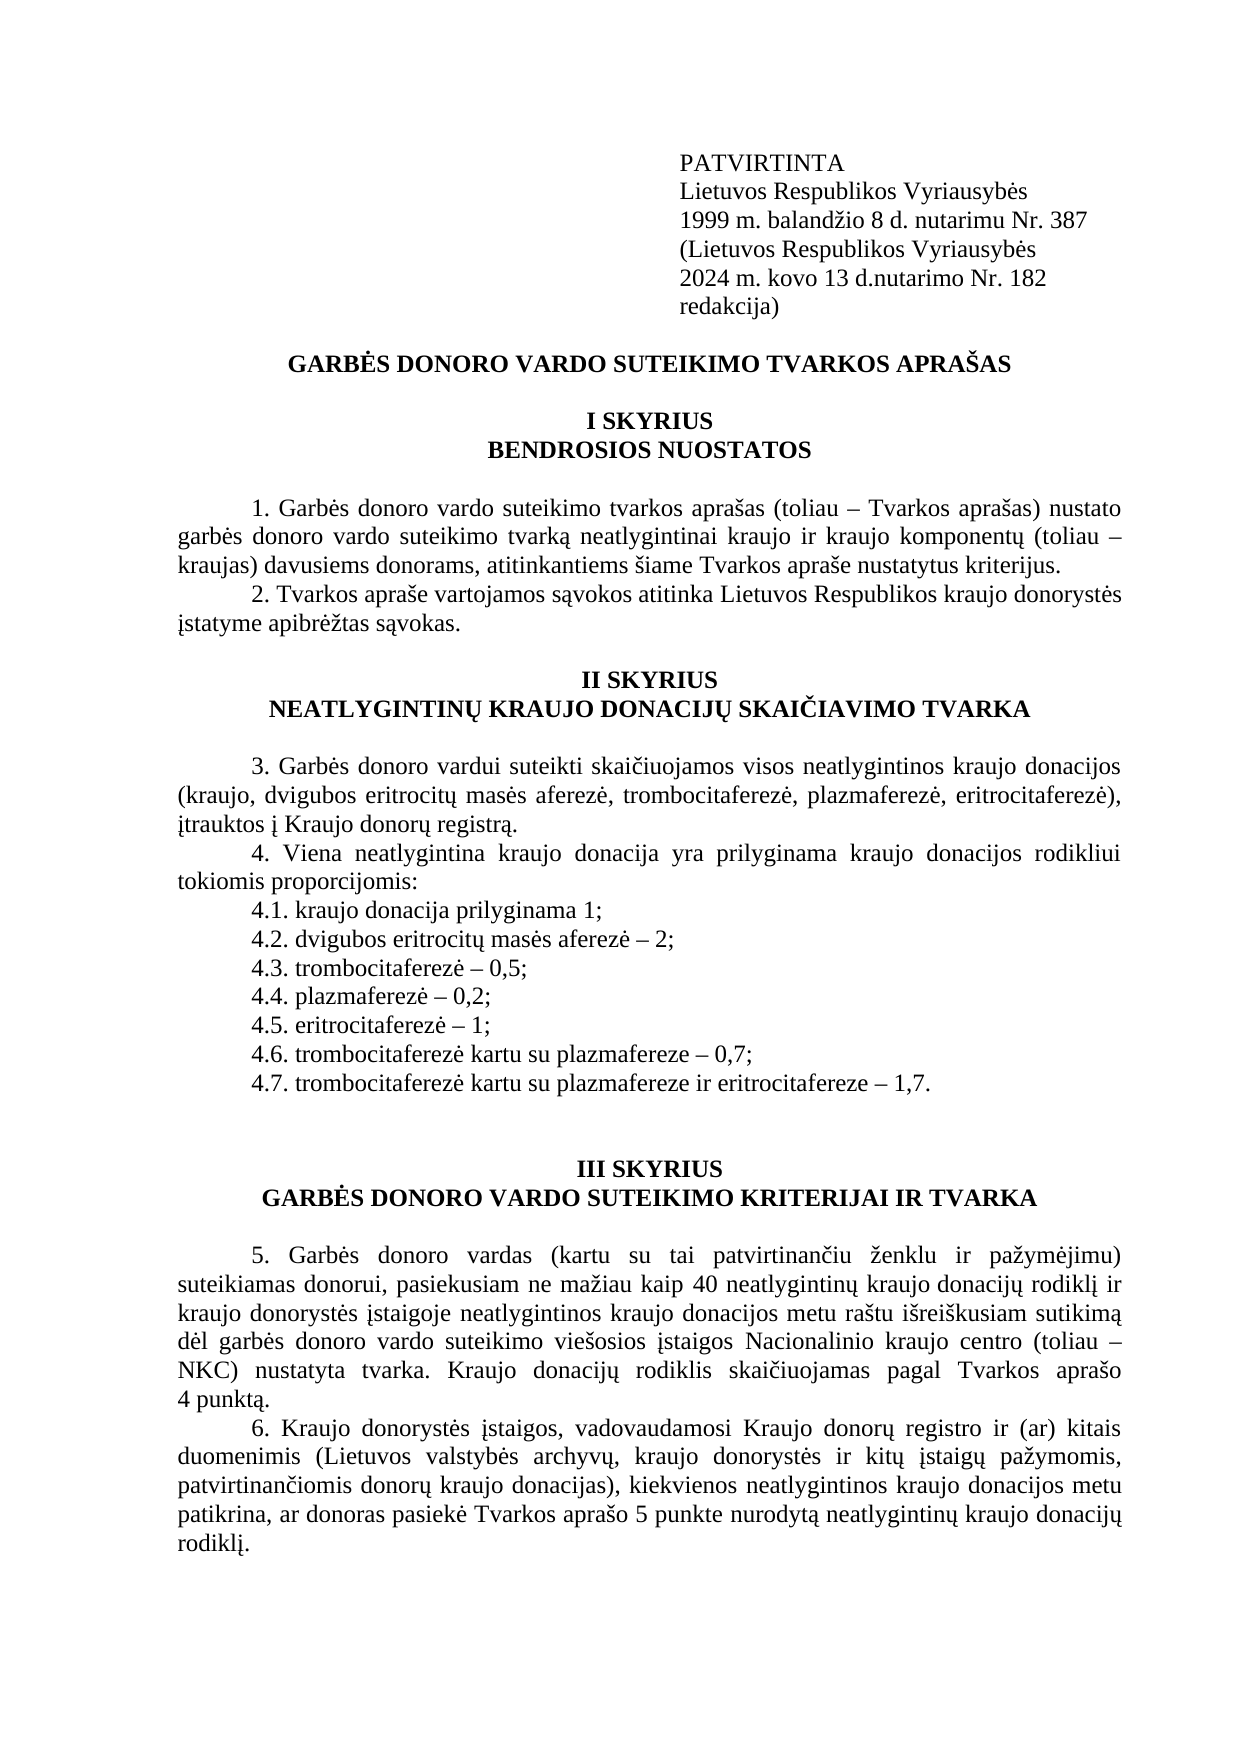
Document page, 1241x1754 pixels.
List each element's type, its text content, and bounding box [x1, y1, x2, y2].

text 5. Garbės donoro vardas (kartu su tai patvirtinančiu ženklu ir pažymėjimu) suteikiamas donorui, pasiekusiam ne mažiau kaip 40 neatlygintinų kraujo donacijų rodiklį ir kraujo donorystės įstaigoje neatlygintinos kraujo donacijos metu raštu išreiškusiam sutikimą dėl garbės donoro vardo suteikimo viešosios įstaigos Nacionalinio kraujo centro (toliau – NKC) nustatyta tvarka. Kraujo donacijų rodiklis skaičiuojamas pagal Tvarkos aprašo 4 punktą. [177, 1240, 1122, 1413]
text 4.5. eritrocitaferezė – 1; [222, 1010, 1122, 1039]
text NEATLYGINTINŲ KRAUJO DONACIJŲ SKAIČIAVIMO TVARKA [177, 694, 1122, 723]
text BENDROSIOS NUOSTATOS [177, 435, 1122, 464]
text 4.1. kraujo donacija prilyginama 1; [222, 895, 1122, 924]
text 4.6. trombocitaferezė kartu su plazmafereze – 0,7; [222, 1039, 1122, 1068]
text I SKYRIUS [177, 406, 1122, 435]
text 4.4. plazmaferezė – 0,2; [222, 981, 1122, 1010]
text GARBĖS DONORO VARDO SUTEIKIMO KRITERIJAI IR TVARKA [177, 1183, 1122, 1211]
text PATVIRTINTA Lietuvos Respublikos Vyriausybės [679, 148, 1122, 205]
text 1. Garbės donoro vardo suteikimo tvarkos aprašas (toliau – Tvarkos aprašas) nustato garbės donoro vardo suteikimo tvarką neatlygintinai kraujo ir kraujo komponentų (toliau – kraujas) davusiems donorams, atitinkantiems šiame Tvarkos apraše nustatytus kriterijus. [177, 493, 1122, 579]
text (Lietuvos Respublikos Vyriausybės [679, 234, 1122, 263]
text 6. Kraujo donorystės įstaigos, vadovaudamosi Kraujo donorų registro ir (ar) kitais duomenimis (Lietuvos valstybės archyvų, kraujo donorystės ir kitų įstaigų pažymomis, patvirtinančiomis donorų kraujo donacijas), kiekvienos neatlygintinos kraujo donacijos metu patikrina, ar donoras pasiekė Tvarkos aprašo 5 punkte nurodytą neatlygintinų kraujo donacijų rodiklį. [177, 1413, 1122, 1556]
text II SKYRIUS [177, 665, 1122, 694]
text 4.7. trombocitaferezė kartu su plazmafereze ir eritrocitafereze – 1,7. [222, 1068, 1122, 1096]
text GARBĖS DONORO VARDO SUTEIKIMO TVARKOS APRAŠAS [177, 349, 1122, 378]
text 1999 m. balandžio 8 d. nutarimu Nr. 387 [679, 205, 1122, 234]
text 3. Garbės donoro vardui suteikti skaičiuojamos visos neatlygintinos kraujo donacijos (kraujo, dvigubos eritrocitų masės aferezė, trombocitaferezė, plazmaferezė, eritrocitaferezė), įtrauktos į Kraujo donorų registrą. [177, 751, 1122, 838]
text 4. Viena neatlygintina kraujo donacija yra prilyginama kraujo donacijos rodikliui tokiomis proporcijomis: [177, 838, 1122, 895]
text 2. Tvarkos apraše vartojamos sąvokos atitinka Lietuvos Respublikos kraujo donorystės įstatyme apibrėžtas sąvokas. [177, 579, 1122, 636]
text 4.2. dvigubos eritrocitų masės aferezė – 2; [222, 924, 1122, 953]
text 2024 m. kovo 13 d.nutarimo Nr. 182 [679, 263, 1122, 291]
text redakcija) [679, 291, 1122, 320]
text III SKYRIUS [177, 1154, 1122, 1183]
text 4.3. trombocitaferezė – 0,5; [222, 953, 1122, 981]
